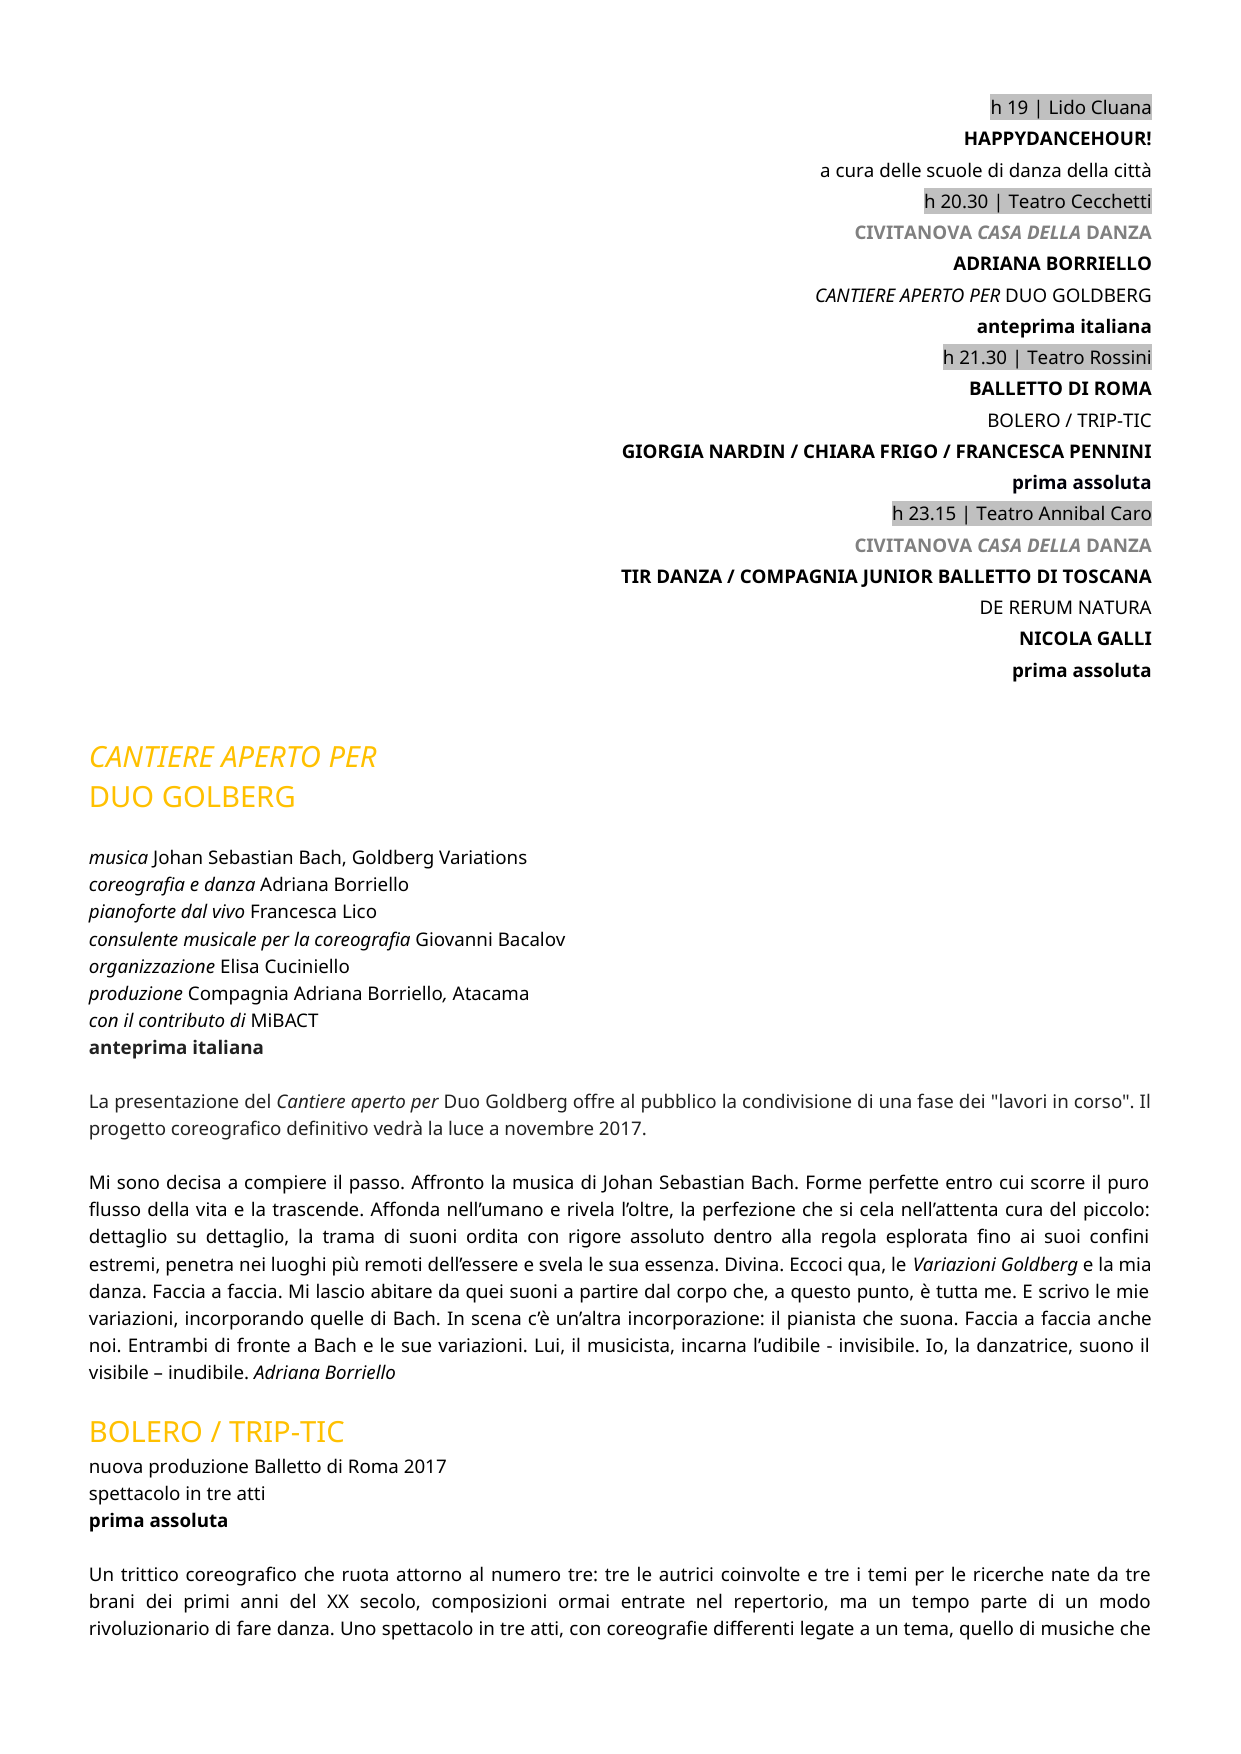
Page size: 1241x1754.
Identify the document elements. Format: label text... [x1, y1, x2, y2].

text organizzazione Elisa Cuciniello [89, 951, 1152, 978]
text prima assoluta [89, 651, 1152, 682]
text produzione Compagnia Adriana Borriello, Atacama [89, 978, 1152, 1006]
text TIR DANZA / COMPAGNIA JUNIOR BALLETTO DI TOSCANA [89, 557, 1152, 589]
text prima assoluta [89, 1506, 1152, 1533]
text CIVITANOVA CASA DELLA DANZA [89, 214, 1152, 245]
text DUO GOLBERG [89, 776, 1152, 816]
text h 20.30 | Teatro Cecchetti [89, 182, 1152, 214]
text ADRIANA BORRIELLO [89, 245, 1152, 276]
text nuova produzione Balletto di Roma 2017 [89, 1451, 1152, 1478]
text prima assoluta [89, 464, 1152, 495]
text BALLETTO DI ROMA [89, 370, 1152, 401]
text anteprima italiana [89, 1033, 1152, 1060]
text consulente musicale per la coreografia Giovanni Bacalov [89, 924, 1152, 951]
text DE RERUM NATURA [89, 589, 1152, 620]
text GIORGIA NARDIN / CHIARA FRIGO / FRANCESCA PENNINI [89, 432, 1152, 464]
text h 19 | Lido Cluana [89, 89, 1152, 120]
text pianoforte dal vivo Francesca Lico [89, 897, 1152, 924]
text La presentazione del Cantiere aperto per Duo Goldberg offre al pubblico la condivisione di una fase dei "lavori in corso". Il progetto coreografico definitivo vedrà la luce a novembre 2017. [89, 1087, 1152, 1141]
text BOLERO / TRIP-TIC [89, 401, 1152, 432]
text HAPPYDANCEHOUR! [89, 120, 1152, 151]
text Un trittico coreografico che ruota attorno al numero tre: tre le autrici coinvolte e tre i temi per le ricerche nate da tre brani dei primi anni del XX secolo, composizioni ormai entrate nel repertorio, ma un tempo parte di un modo rivoluzionario di fare danza. Uno spettacolo in tre atti, con coreografie differenti legate a un tema, quello di musiche che [89, 1560, 1152, 1641]
text NICOLA GALLI [89, 620, 1152, 651]
text CANTIERE APERTO PER DUO GOLDBERG [89, 276, 1152, 307]
text h 21.30 | Teatro Rossini [89, 339, 1152, 370]
text musica Johan Sebastian Bach, Goldberg Variations [89, 843, 1152, 870]
text anteprima italiana [89, 307, 1152, 339]
text BOLERO / TRIP-TIC [89, 1412, 1152, 1451]
text spettacolo in tre atti [89, 1478, 1152, 1506]
text Mi sono decisa a compiere il passo. Affronto la musica di Johan Sebastian Bach. Forme perfette entro cui scorre il puro flusso della vita e la trascende. Affonda nell’umano e rivela l’oltre, la perfezione che si cela nell’attenta cura del piccolo: dettaglio su dettaglio, la trama di suoni ordita con rigore assoluto dentro alla regola esplorata fino ai suoi confini estremi, penetra nei luoghi più remoti dell’essere e svela le sua essenza. Divina. Eccoci qua, le Variazioni Goldberg e la mia danza. Faccia a faccia. Mi lascio abitare da quei suoni a partire dal corpo che, a questo punto, è tutta me. E scrivo le mie variazioni, incorporando quelle di Bach. In scena c’è un’altra incorporazione: il pianista che suona. Faccia a faccia anche noi. Entrambi di fronte a Bach e le sue variazioni. Lui, il musicista, incarna l’udibile - invisibile. Io, la danzatrice, suono il visibile – inudibile. Adriana Borriello [89, 1168, 1152, 1385]
text con il contributo di MiBACT [89, 1006, 1152, 1033]
text a cura delle scuole di danza della città [89, 151, 1152, 182]
text CANTIERE APERTO PER [89, 737, 1152, 776]
text CIVITANOVA CASA DELLA DANZA [89, 526, 1152, 557]
text h 23.15 | Teatro Annibal Caro [89, 495, 1152, 526]
text coreografia e danza Adriana Borriello [89, 870, 1152, 897]
